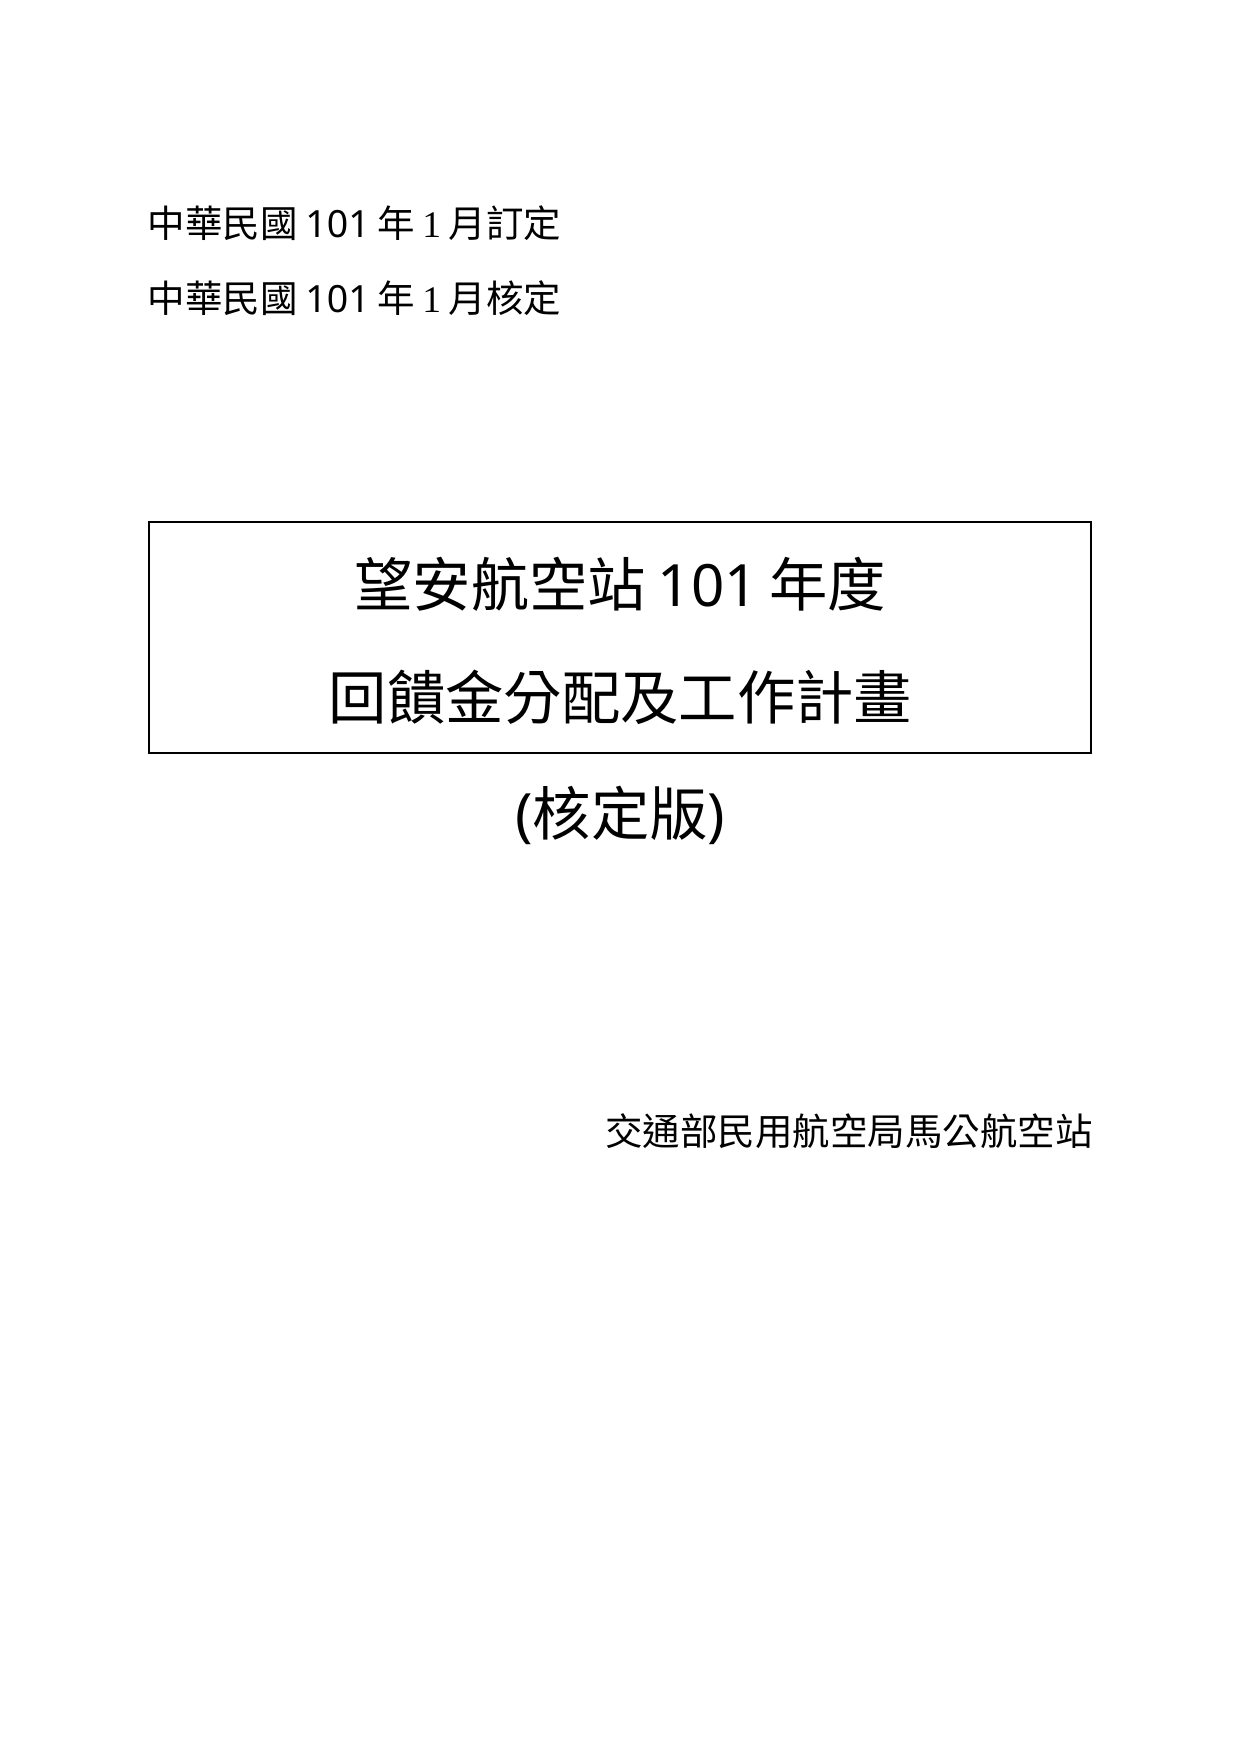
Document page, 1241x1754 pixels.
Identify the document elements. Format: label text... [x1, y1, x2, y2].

text 中華民國101年1月核定 [148, 258, 1092, 333]
text 望安航空站101年度 [150, 523, 1090, 633]
text (核定版) [148, 754, 1092, 867]
text 交通部民用航空局馬公航空站 [148, 1092, 1092, 1167]
text 中華民國101年1月訂定 [148, 183, 1092, 258]
text 回饋金分配及工作計畫 [150, 633, 1090, 752]
